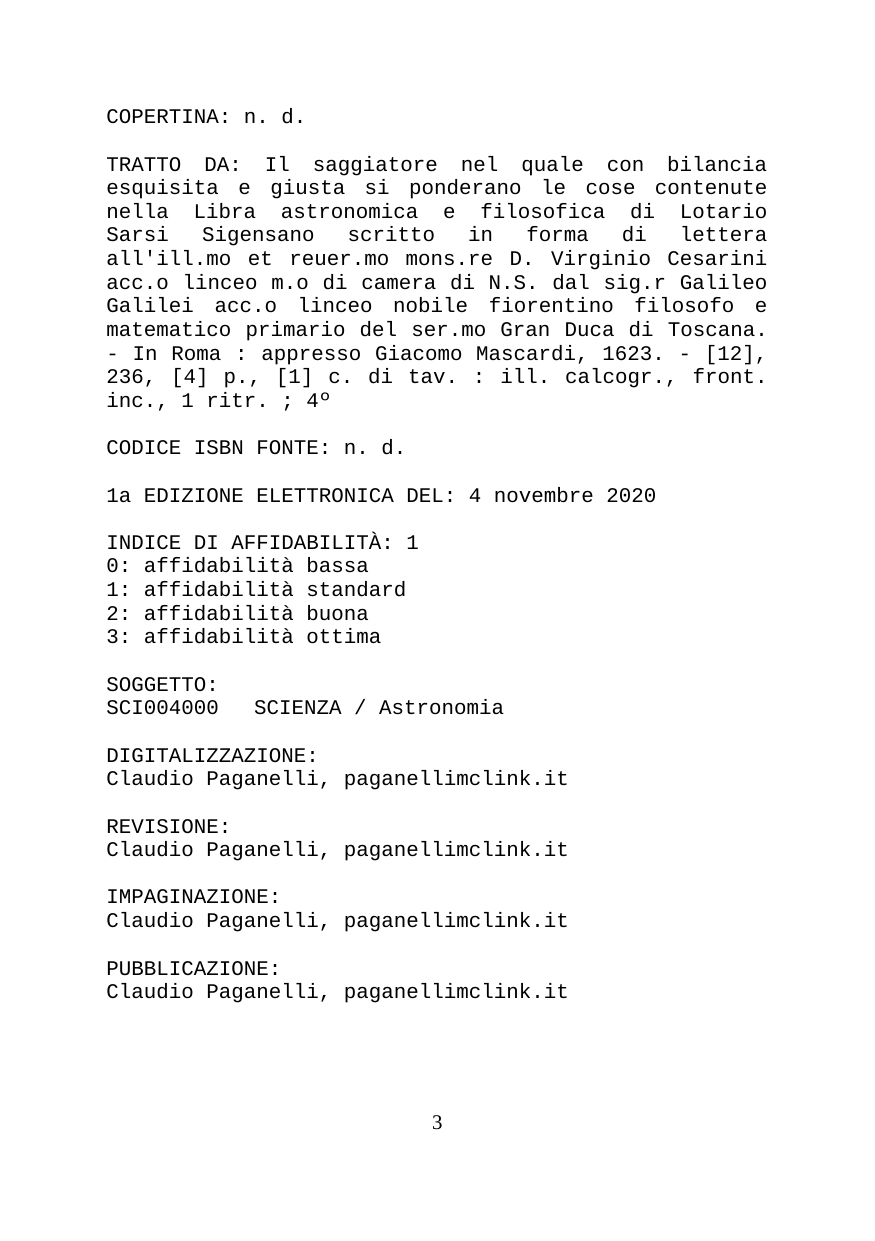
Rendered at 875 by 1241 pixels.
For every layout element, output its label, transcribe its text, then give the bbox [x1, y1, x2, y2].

text 2: affidabilità buona [106, 603, 768, 626]
text 3: affidabilità ottima [106, 626, 768, 650]
text REVISIONE: [106, 816, 768, 839]
text PUBBLICAZIONE: [106, 957, 768, 981]
text 1a EDIZIONE ELETTRONICA DEL: 4 novembre 2020 [106, 484, 768, 508]
text TRATTO DA: Il saggiatore nel quale con bilancia esquisita e giusta si ponderano le cose contenute nella Libra astronomica e filosofica di Lotario Sarsi Sigensano scritto in forma di lettera all'ill.mo et reuer.mo mons.re D. Virginio Cesarini acc.o linceo m.o di camera di N.S. dal sig.r Galileo Galilei acc.o linceo nobile fiorentino filosofo e matematico primario del ser.mo Gran Duca di Toscana. - In Roma : appresso Giacomo Mascardi, 1623. - [12], 236, [4] p., [1] c. di tav. : ill. calcogr., front. inc., 1 ritr. ; 4º [106, 153, 768, 414]
text 1: affidabilità standard [106, 579, 768, 603]
text Claudio Paganelli, paganellimclink.it [106, 910, 768, 934]
text IMPAGINAZIONE: [106, 887, 768, 910]
text SCI004000 SCIENZA / Astronomia [106, 697, 768, 721]
text COPERTINA: n. d. [106, 106, 768, 130]
text CODICE ISBN FONTE: n. d. [106, 437, 768, 461]
text Claudio Paganelli, paganellimclink.it [106, 981, 768, 1005]
text Claudio Paganelli, paganellimclink.it [106, 839, 768, 863]
text Claudio Paganelli, paganellimclink.it [106, 768, 768, 792]
text DIGITALIZZAZIONE: [106, 745, 768, 768]
text INDICE DI AFFIDABILITÀ: 1 [106, 532, 768, 556]
text SOGGETTO: [106, 674, 768, 697]
text 0: affidabilità bassa [106, 556, 768, 579]
